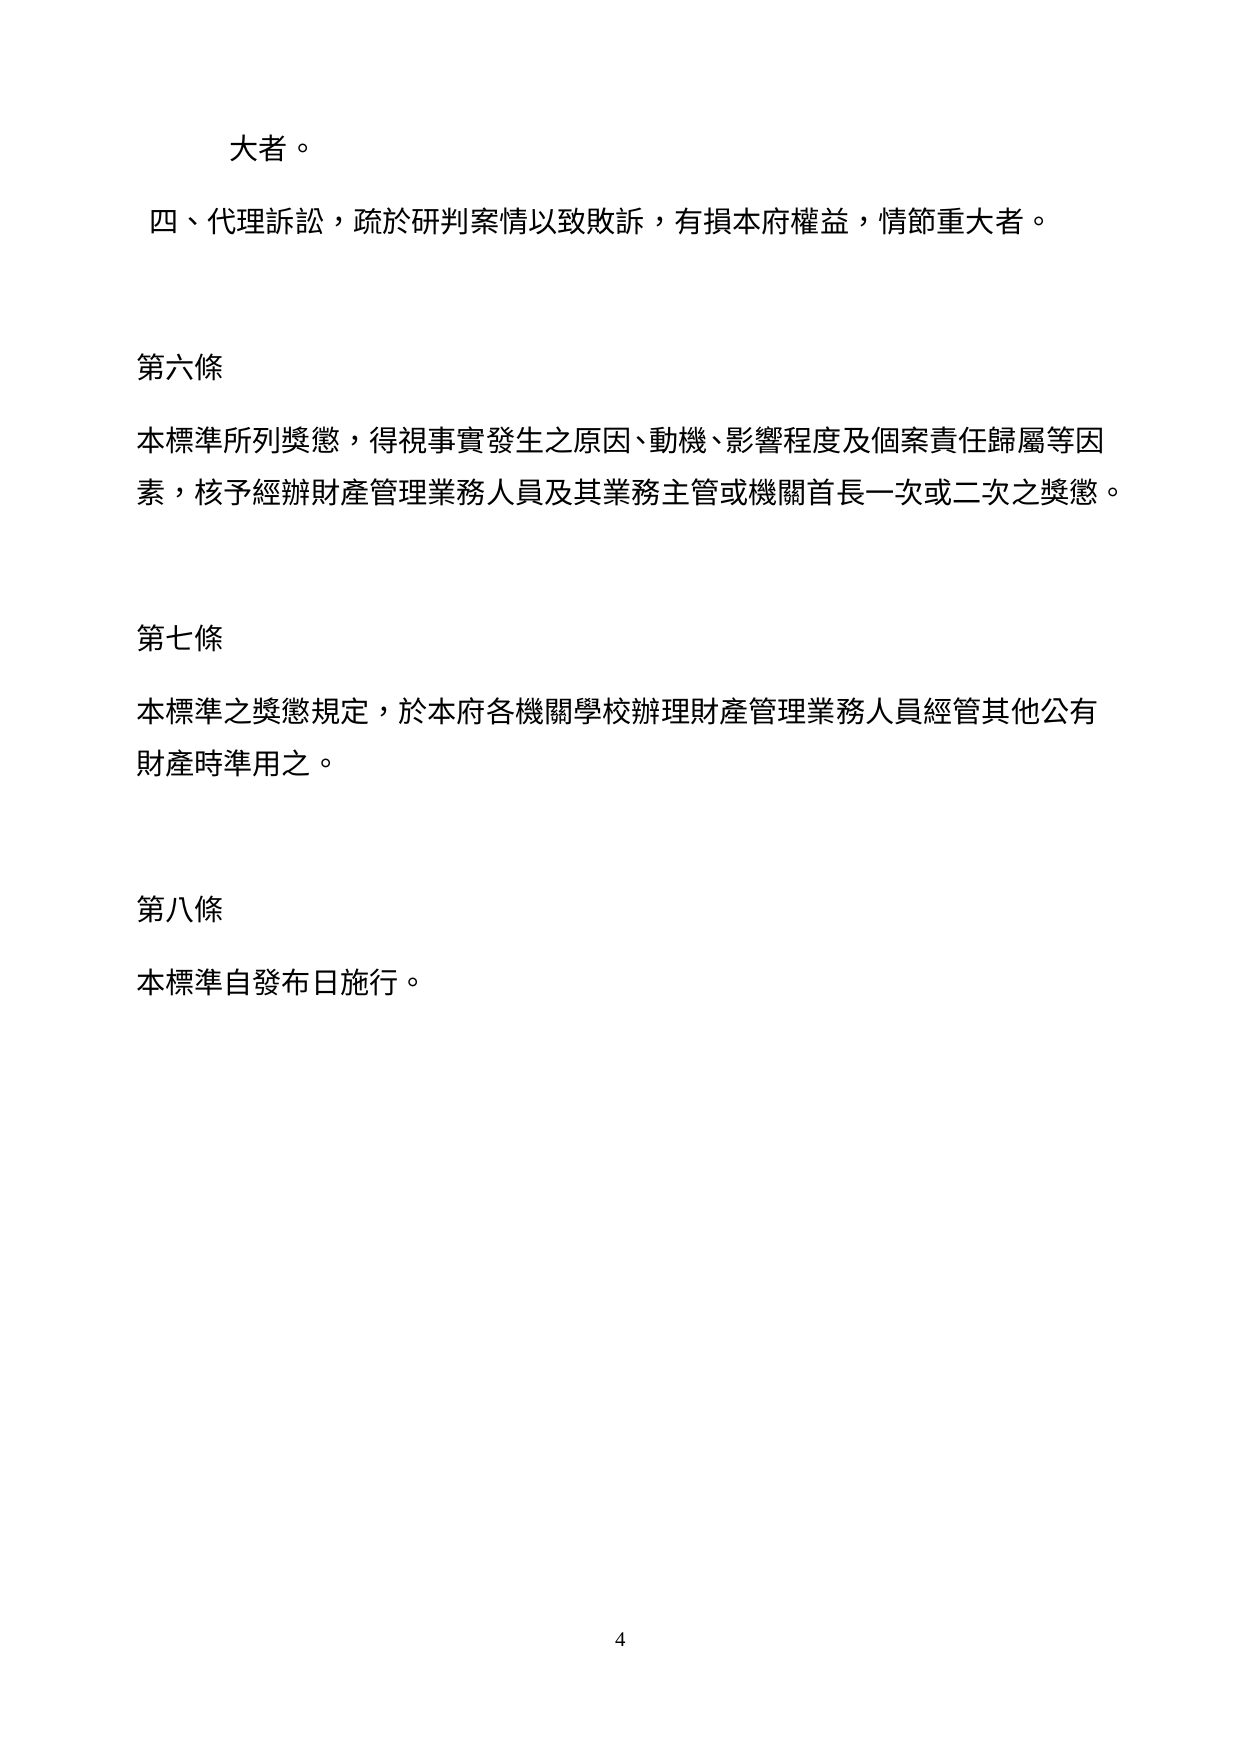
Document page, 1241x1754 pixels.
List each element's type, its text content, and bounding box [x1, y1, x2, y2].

text 本標準所列獎懲，得視事實發生之原因、動機、影響程度及個案責任歸屬等因素，核予經辦財產管理業務人員及其業務主管或機關首長一次或二次之獎懲。 [136, 410, 1104, 514]
text 本標準之獎懲規定，於本府各機關學校辦理財產管理業務人員經管其他公有財產時準用之。 [136, 681, 1104, 785]
text 本標準自發布日施行。 [136, 951, 1104, 1003]
text 大者。 [136, 118, 1104, 170]
text 第八條 [136, 878, 1104, 931]
text 第六條 [136, 337, 1104, 389]
text 四、代理訴訟，疏於研判案情以致敗訴，有損本府權益，情節重大者。 [136, 191, 1104, 243]
text 第七條 [136, 608, 1104, 660]
